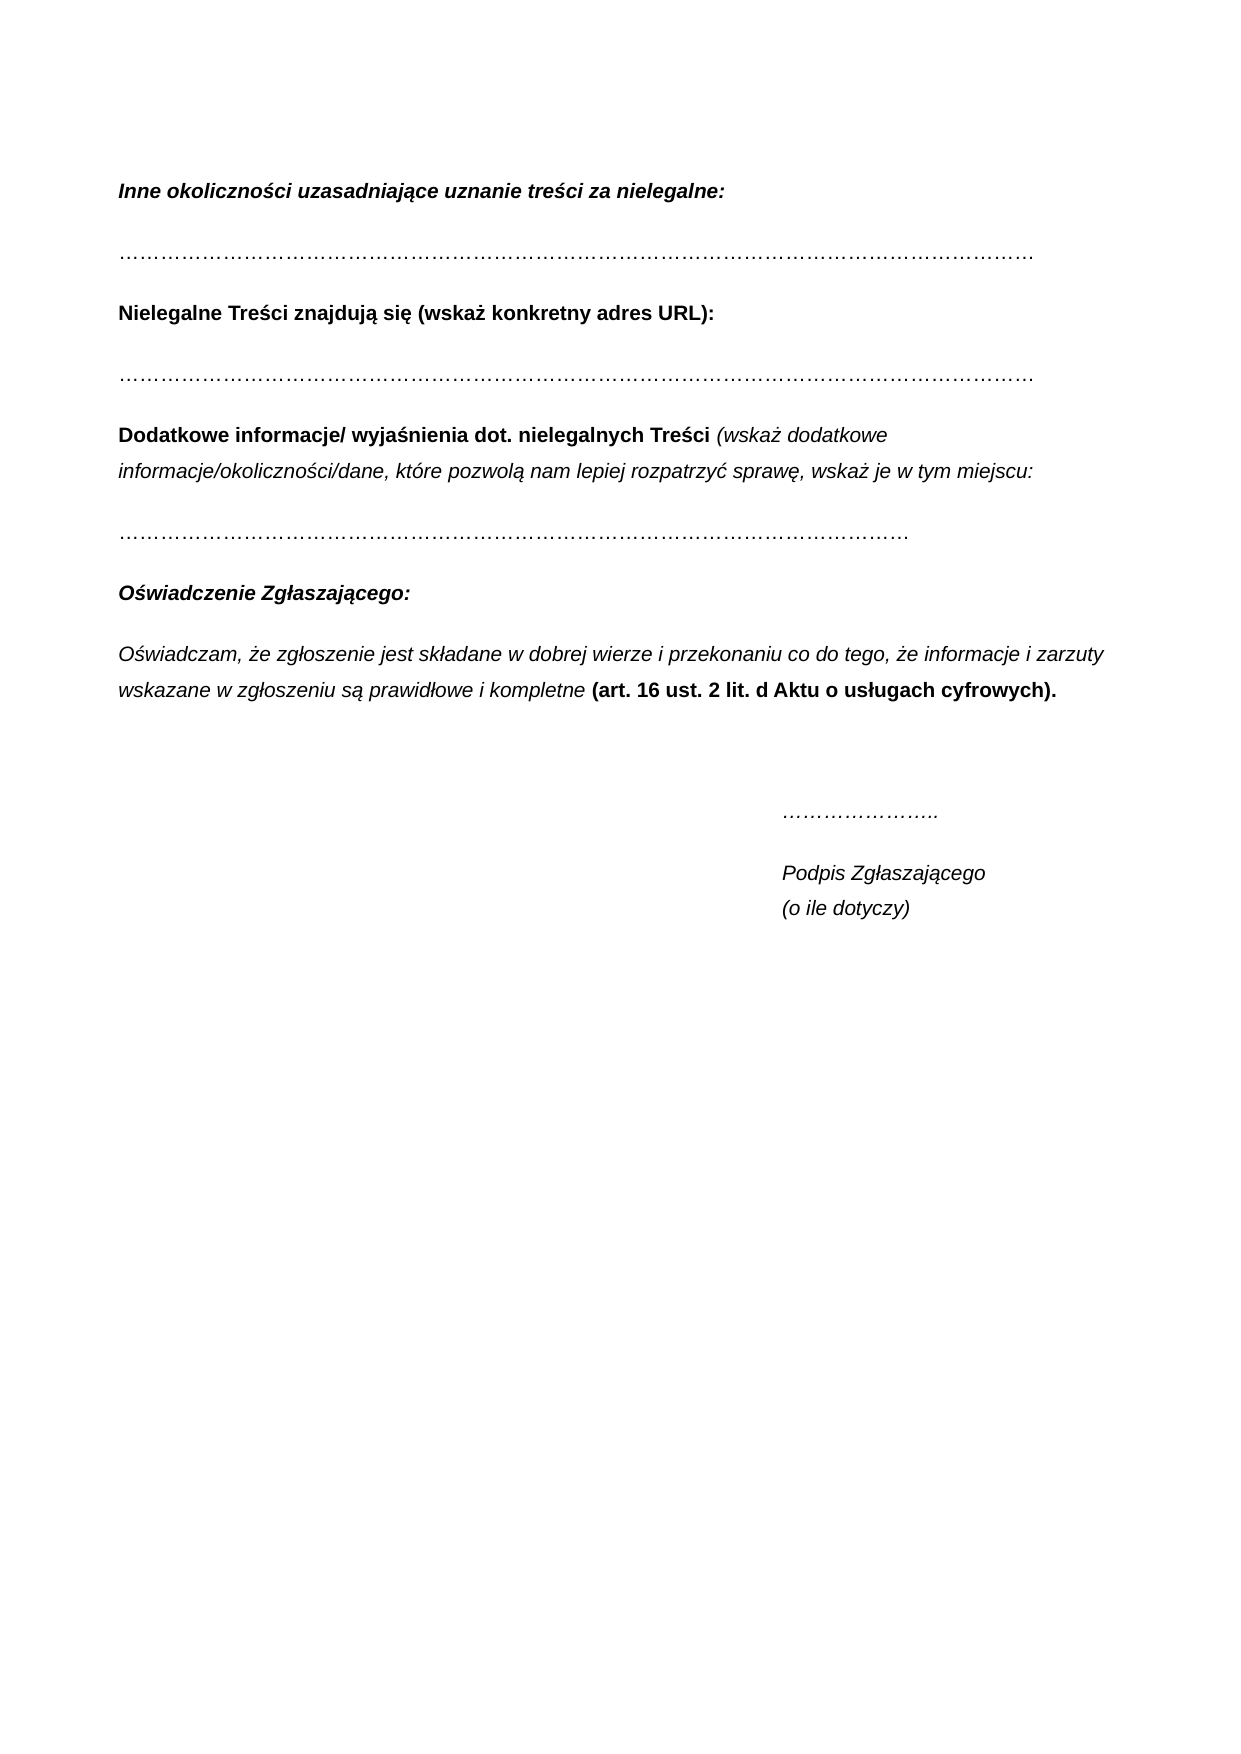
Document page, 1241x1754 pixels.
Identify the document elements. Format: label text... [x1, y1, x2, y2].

text Dodatkowe informacje/ wyjaśnienia dot. nielegalnych Treści (wskaż dodatkowe informacje/okoliczności/dane, które pozwolą nam lepiej rozpatrzyć sprawę, wskaż je w tym miejscu: [118, 423, 1122, 483]
subtitle Oświadczam, że zgłoszenie jest składane w dobrej wierze i przekonaniu co do tego, że informacje i zarzuty wskazane w zgłoszeniu są prawidłowe i kompletne (art. 16 ust. 2 lit. d Aktu o usługach cyfrowych). [118, 642, 1122, 701]
text …………………………………………………………………………………………………………………… [118, 240, 1122, 264]
text Nielegalne Treści znajdują się (wskaż konkretny adres URL): [118, 301, 1122, 325]
subtitle Oświadczenie Zgłaszającego: [118, 581, 1122, 604]
text Inne okoliczności uzasadniające uznanie treści za nielegalne: [118, 179, 1122, 203]
text Podpis Zgłaszającego (o ile dotyczy) [782, 860, 1122, 920]
text ………………….. [782, 799, 1122, 823]
text …………………………………………………………………………………………………………………… [118, 362, 1122, 386]
text …………………………………………………………………………………………………… [118, 520, 1122, 544]
